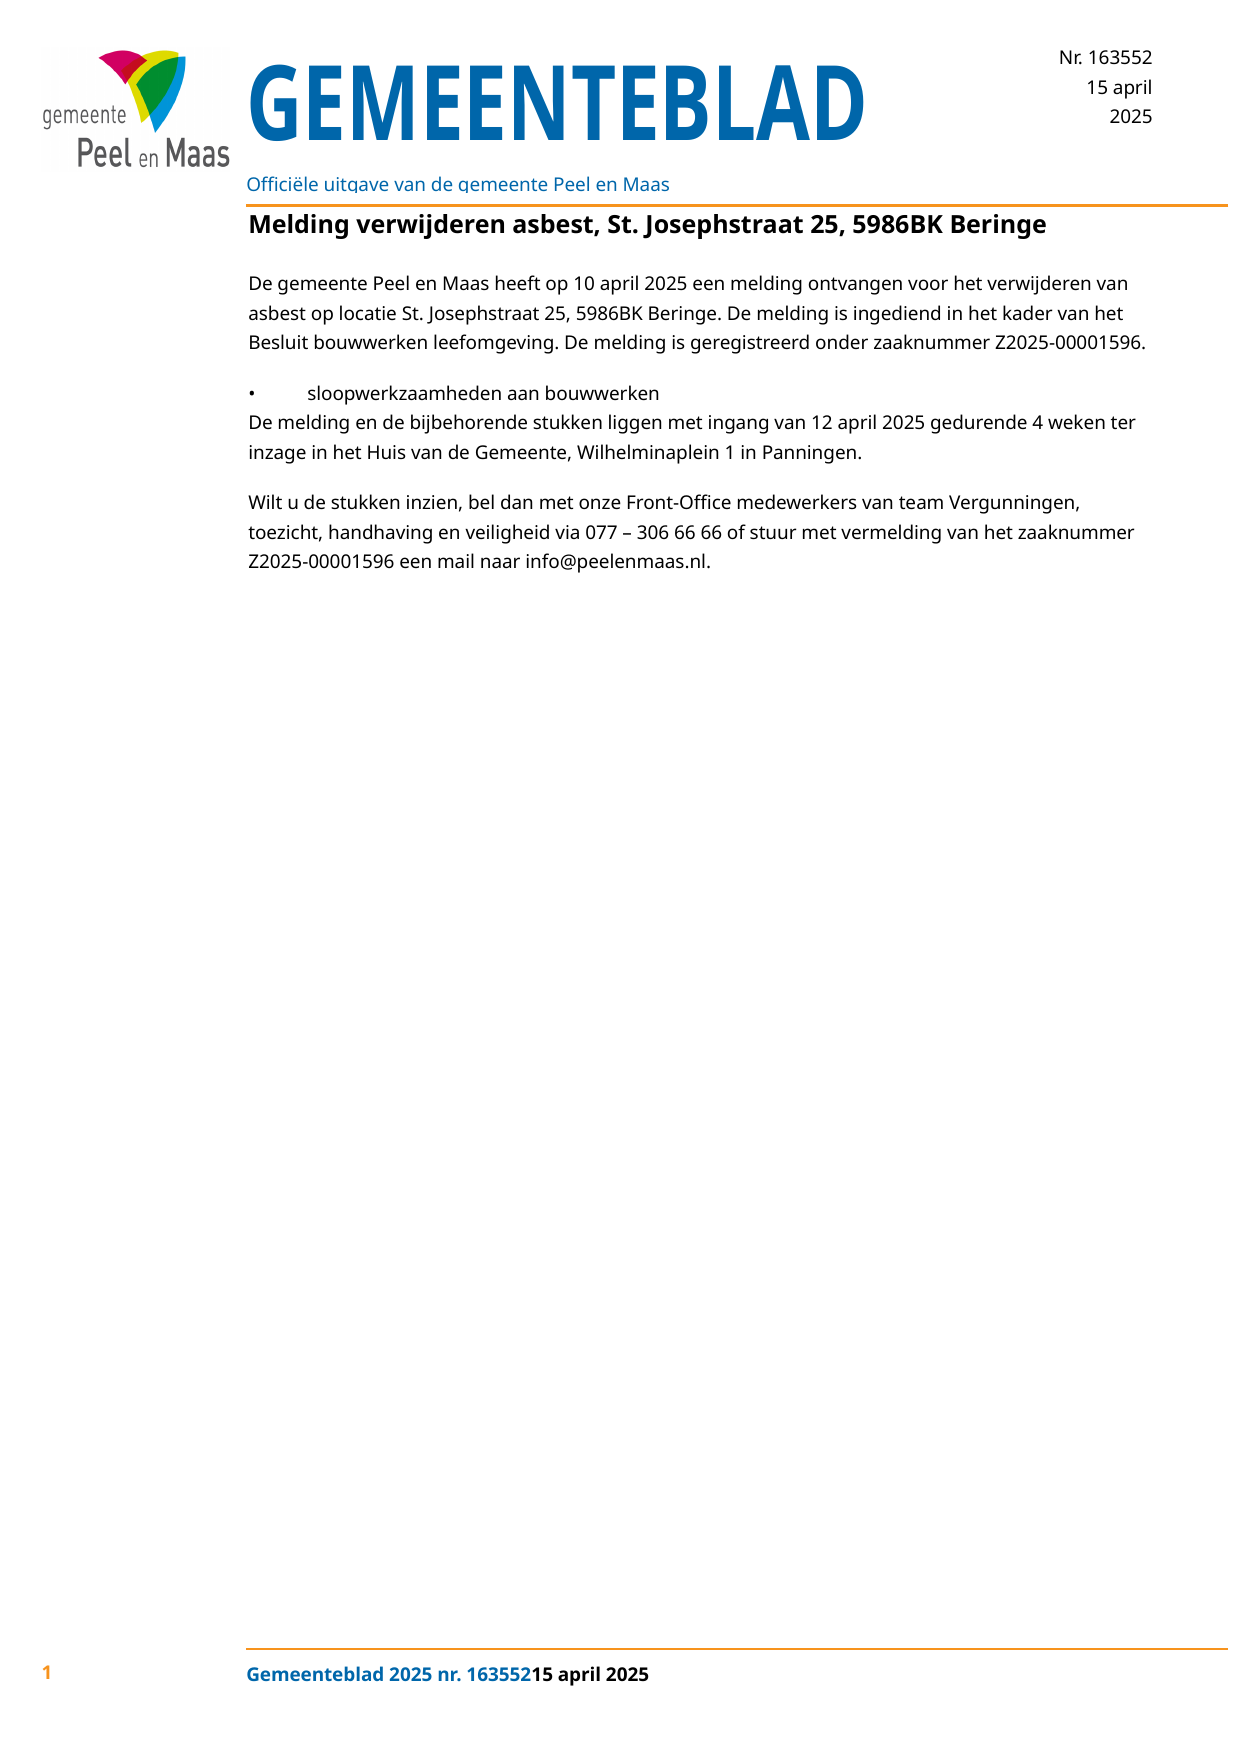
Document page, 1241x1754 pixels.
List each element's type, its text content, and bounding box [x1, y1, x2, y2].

list sloopwerkzaamheden aan bouwwerken [248, 380, 1152, 406]
text De gemeente Peel en Maas heeft op 10 april 2025 een melding ontvangen voor het verwijderen van asbest op locatie St. Josephstraat 25, 5986BK Beringe. De melding is ingediend in het kader van het Besluit bouwwerken leefomgeving. De melding is geregistreerd onder zaaknummer Z2025-00001596. [248, 270, 1152, 355]
text Wilt u de stukken inzien, bel dan met onze Front-Office medewerkers van team Vergunningen, toezicht, handhaving en veiligheid via 077 – 306 66 66 of stuur met vermelding van het zaaknummer Z2025-00001596 een mail naar info@peelenmaas.nl. [248, 489, 1152, 574]
text De melding en de bijbehorende stukken liggen met ingang van 12 april 2025 gedurende 4 weken ter inzage in het Huis van de Gemeente, Wilhelminaplein 1 in Panningen. [248, 409, 1152, 465]
picture [41, 47, 231, 172]
text Melding verwijderen asbest, St. Josephstraat 25, 5986BK Beringe [248, 207, 1152, 241]
